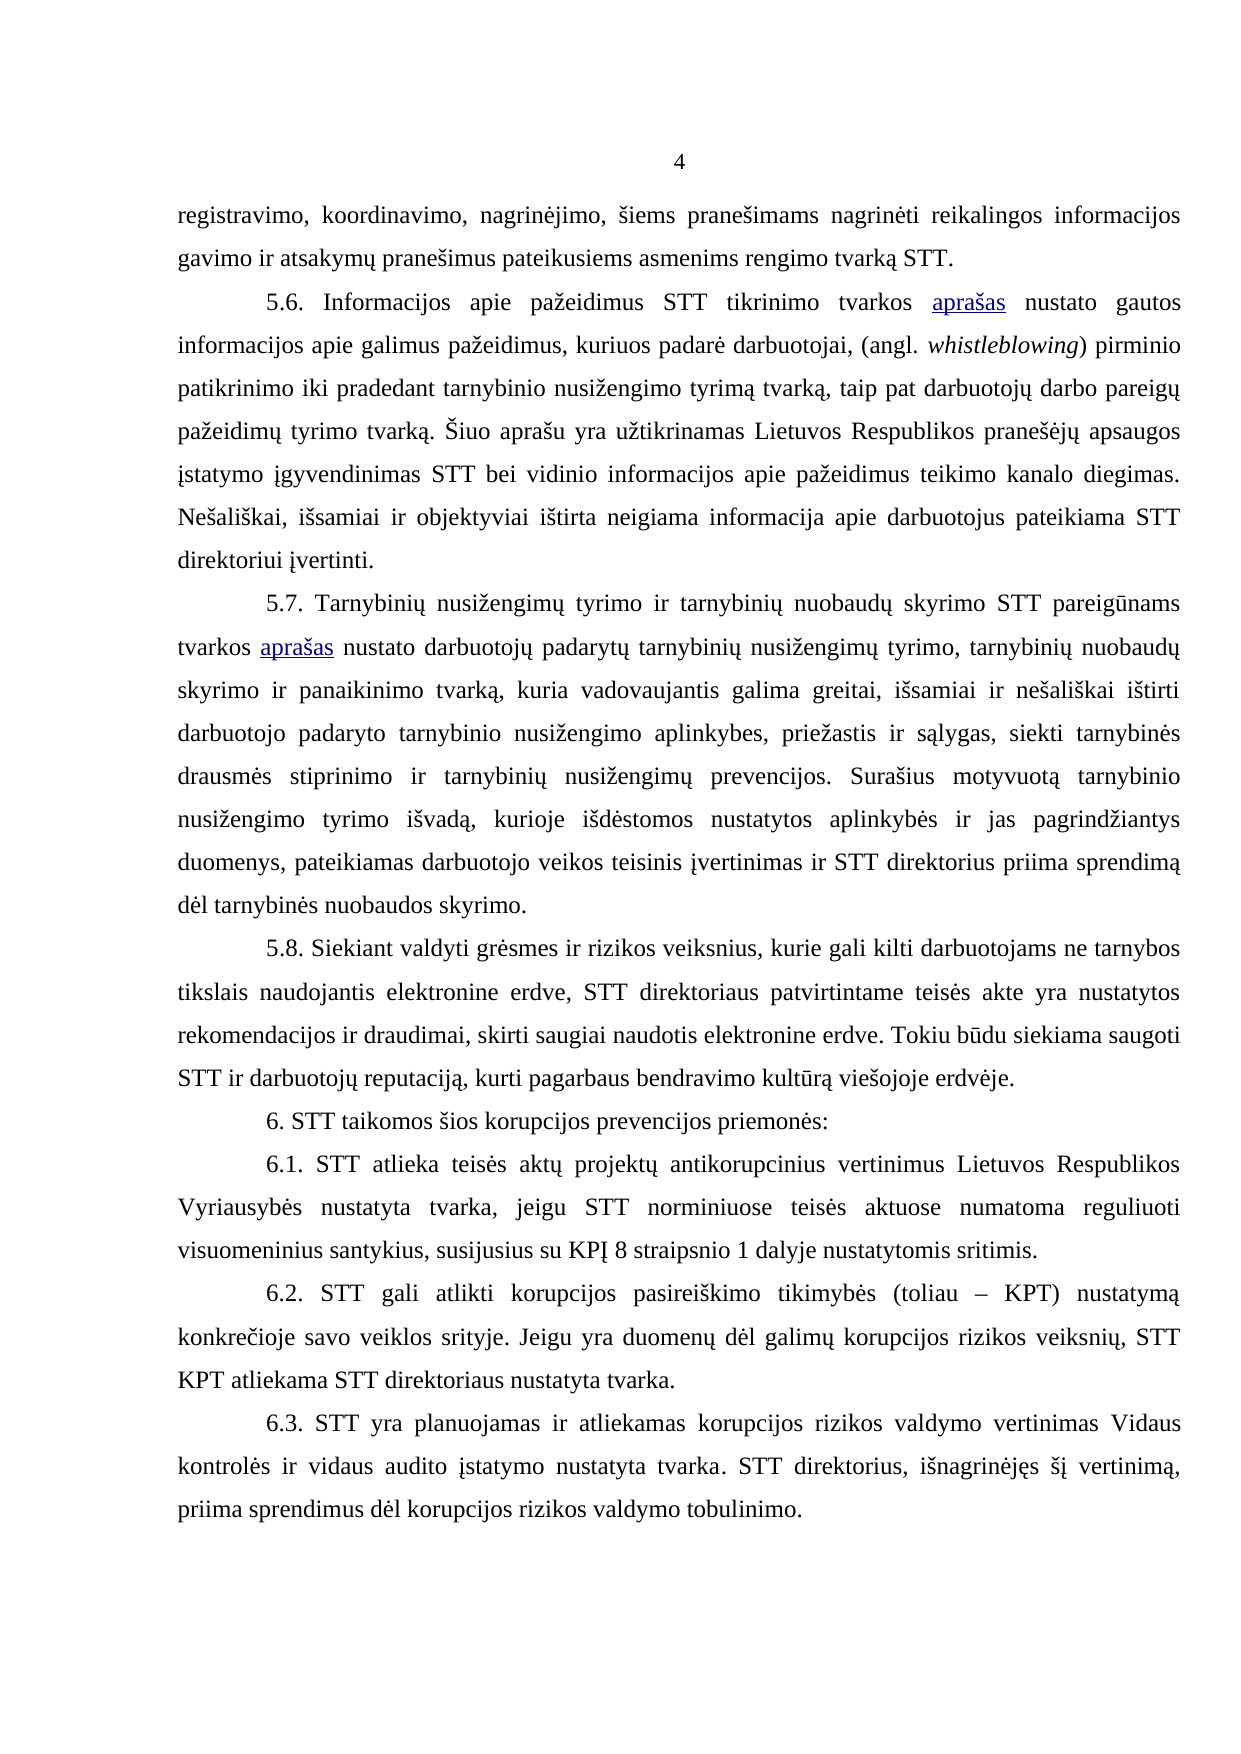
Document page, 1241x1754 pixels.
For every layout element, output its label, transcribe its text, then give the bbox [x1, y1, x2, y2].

text 6. STT taikomos šios korupcijos prevencijos priemonės: [177, 1106, 1181, 1135]
text registravimo, koordinavimo, nagrinėjimo, šiems pranešimams nagrinėti reikalingos informacijos gavimo ir atsakymų pranešimus pateikusiems asmenims rengimo tvarką STT. [177, 200, 1181, 272]
text 6.2. STT gali atlikti korupcijos pasireiškimo tikimybės (toliau – KPT) nustatymą konkrečioje savo veiklos srityje. Jeigu yra duomenų dėl galimų korupcijos rizikos veiksnių, STT KPT atliekama STT direktoriaus nustatyta tvarka. [177, 1278, 1181, 1393]
text 6.1. STT atlieka teisės aktų projektų antikorupcinius vertinimus Lietuvos Respublikos Vyriausybės nustatyta tvarka, jeigu STT norminiuose teisės aktuose numatoma reguliuoti visuomeninius santykius, susijusius su KPĮ 8 straipsnio 1 dalyje nustatytomis sritimis. [177, 1149, 1181, 1264]
text 5.8. Siekiant valdyti grėsmes ir rizikos veiksnius, kurie gali kilti darbuotojams ne tarnybos tikslais naudojantis elektronine erdve, STT direktoriaus patvirtintame teisės akte yra nustatytos rekomendacijos ir draudimai, skirti saugiai naudotis elektronine erdve. Tokiu būdu siekiama saugoti STT ir darbuotojų reputaciją, kurti pagarbaus bendravimo kultūrą viešojoje erdvėje. [177, 933, 1181, 1092]
text 5.6. Informacijos apie pažeidimus STT tikrinimo tvarkos aprašas nustato gautos informacijos apie galimus pažeidimus, kuriuos padarė darbuotojai, (angl. whistleblowing) pirminio patikrinimo iki pradedant tarnybinio nusižengimo tyrimą tvarką, taip pat darbuotojų darbo pareigų pažeidimų tyrimo tvarką. Šiuo aprašu yra užtikrinamas Lietuvos Respublikos pranešėjų apsaugos įstatymo įgyvendinimas STT bei vidinio informacijos apie pažeidimus teikimo kanalo diegimas. Nešališkai, išsamiai ir objektyviai ištirta neigiama informacija apie darbuotojus pateikiama STT direktoriui įvertinti. [177, 287, 1181, 574]
text 5.7. Tarnybinių nusižengimų tyrimo ir tarnybinių nuobaudų skyrimo STT pareigūnams tvarkos aprašas nustato darbuotojų padarytų tarnybinių nusižengimų tyrimo, tarnybinių nuobaudų skyrimo ir panaikinimo tvarką, kuria vadovaujantis galima greitai, išsamiai ir nešališkai ištirti darbuotojo padaryto tarnybinio nusižengimo aplinkybes, priežastis ir sąlygas, siekti tarnybinės drausmės stiprinimo ir tarnybinių nusižengimų prevencijos. Surašius motyvuotą tarnybinio nusižengimo tyrimo išvadą, kurioje išdėstomos nustatytos aplinkybės ir jas pagrindžiantys duomenys, pateikiamas darbuotojo veikos teisinis įvertinimas ir STT direktorius priima sprendimą dėl tarnybinės nuobaudos skyrimo. [177, 588, 1181, 919]
text 6.3. STT yra planuojamas ir atliekamas korupcijos rizikos valdymo vertinimas Vidaus kontrolės ir vidaus audito įstatymo nustatyta tvarka. STT direktorius, išnagrinėjęs šį vertinimą, priima sprendimus dėl korupcijos rizikos valdymo tobulinimo. [177, 1408, 1181, 1523]
